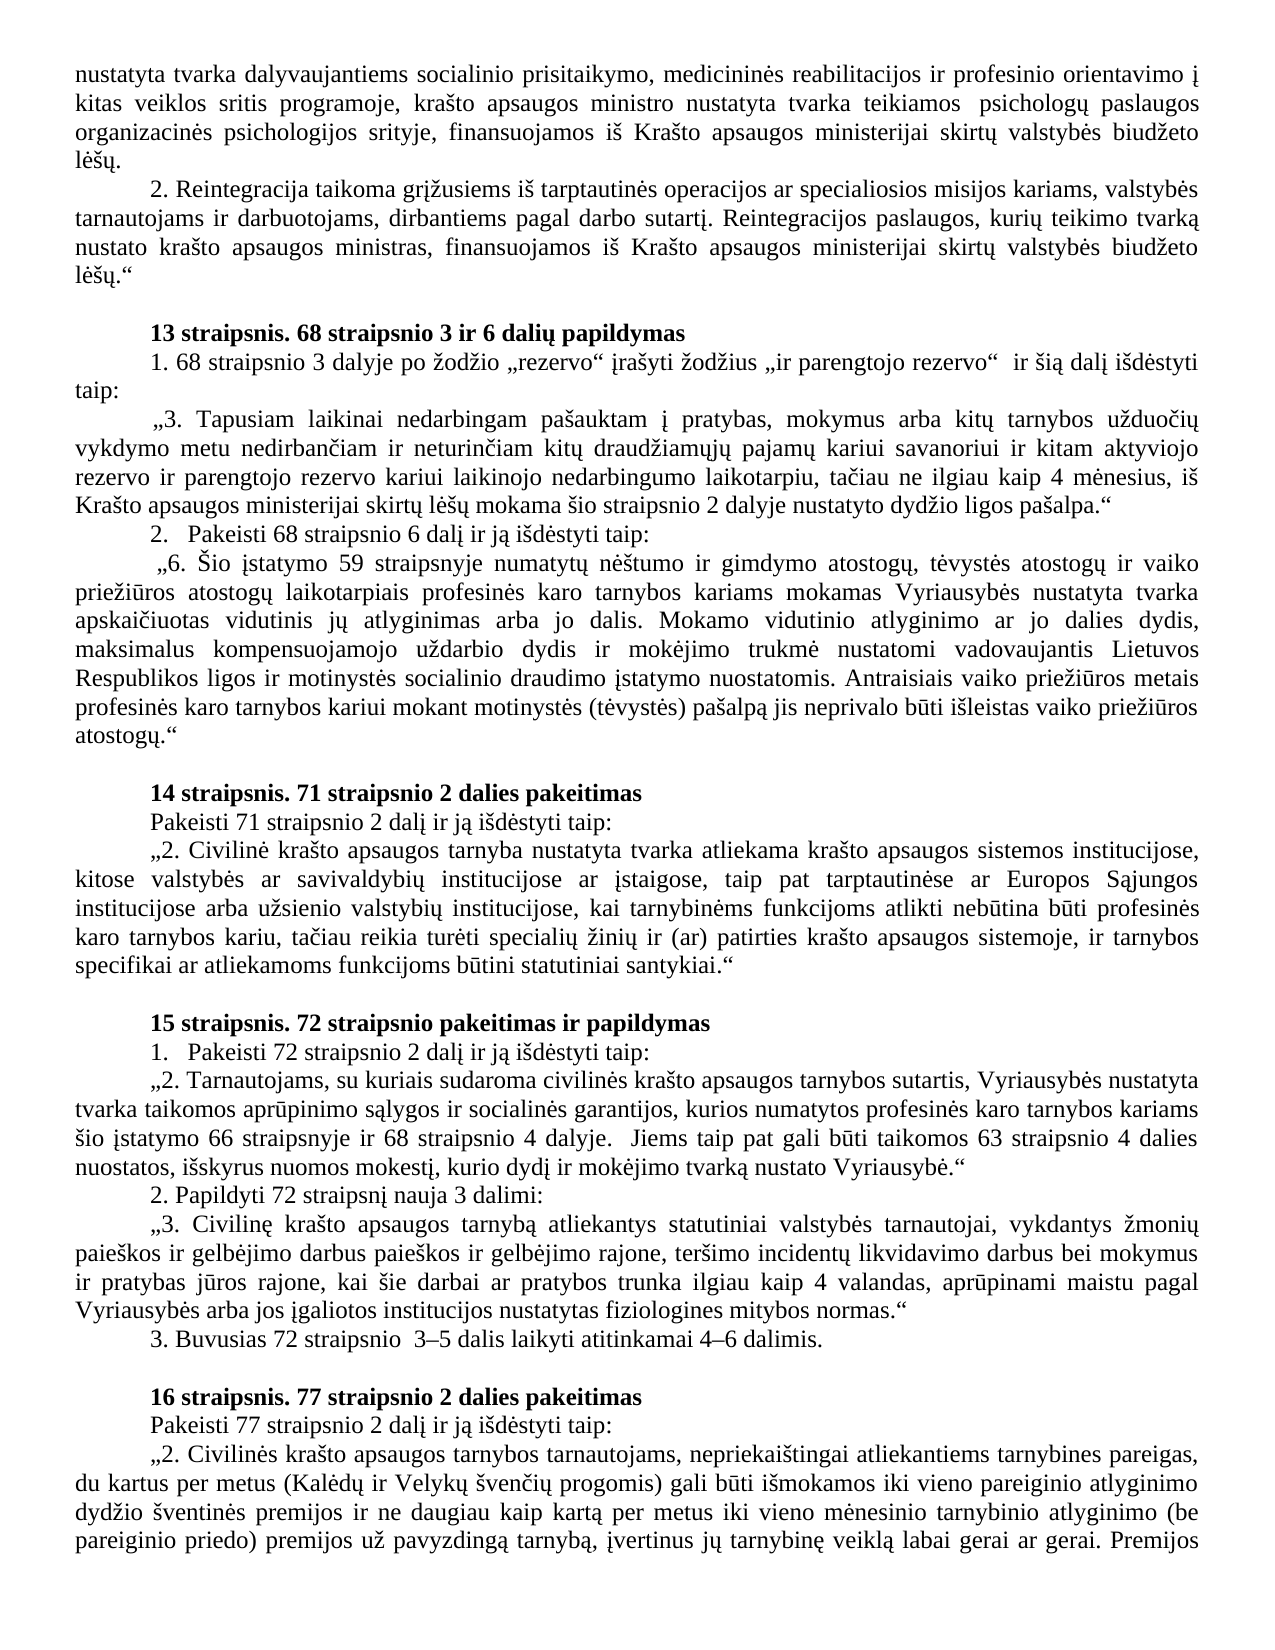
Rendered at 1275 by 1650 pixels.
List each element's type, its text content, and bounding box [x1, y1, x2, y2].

text Pakeisti 71 straipsnio 2 dalį ir ją išdėstyti taip: [75, 807, 1200, 835]
text nustatyta tvarka dalyvaujantiems socialinio prisitaikymo, medicininės reabilitacijos ir profesinio orientavimo į kitas veiklos sritis programoje, krašto apsaugos ministro nustatyta tvarka teikiamos psichologų paslaugos organizacinės psichologijos srityje, finansuojamos iš Krašto apsaugos ministerijai skirtų valstybės biudžeto lėšų. [75, 59, 1200, 174]
text 1. 68 straipsnio 3 dalyje po žodžio „rezervo“ įrašyti žodžius „ir parengtojo rezervo“ ir šią dalį išdėstyti taip: [75, 347, 1200, 404]
text 2. Papildyti 72 straipsnį nauja 3 dalimi: [75, 1180, 1200, 1209]
text 2. Reintegracija taikoma grįžusiems iš tarptautinės operacijos ar specialiosios misijos kariams, valstybės tarnautojams ir darbuotojams, dirbantiems pagal darbo sutartį. Reintegracijos paslaugos, kurių teikimo tvarką nustato krašto apsaugos ministras, finansuojamos iš Krašto apsaugos ministerijai skirtų valstybės biudžeto lėšų.“ [75, 174, 1200, 289]
text „2. Civilinė krašto apsaugos tarnyba nustatyta tvarka atliekama krašto apsaugos sistemos institucijose, kitose valstybės ar savivaldybių institucijose ar įstaigose, taip pat tarptautinėse ar Europos Sąjungos institucijose arba užsienio valstybių institucijose, kai tarnybinėms funkcijoms atlikti nebūtina būti profesinės karo tarnybos kariu, tačiau reikia turėti specialių žinių ir (ar) patirties krašto apsaugos sistemoje, ir tarnybos specifikai ar atliekamoms funkcijoms būtini statutiniai santykiai.“ [75, 835, 1200, 979]
text „6. Šio įstatymo 59 straipsnyje numatytų nėštumo ir gimdymo atostogų, tėvystės atostogų ir vaiko priežiūros atostogų laikotarpiais profesinės karo tarnybos kariams mokamas Vyriausybės nustatyta tvarka apskaičiuotas vidutinis jų atlyginimas arba jo dalis. Mokamo vidutinio atlyginimo ar jo dalies dydis, maksimalus kompensuojamojo uždarbio dydis ir mokėjimo trukmė nustatomi vadovaujantis Lietuvos Respublikos ligos ir motinystės socialinio draudimo įstatymo nuostatomis. Antraisiais vaiko priežiūros metais profesinės karo tarnybos kariui mokant motinystės (tėvystės) pašalpą jis neprivalo būti išleistas vaiko priežiūros atostogų.“ [75, 548, 1200, 749]
text 1. Pakeisti 72 straipsnio 2 dalį ir ją išdėstyti taip: [150, 1037, 1200, 1065]
text 16 straipsnis. 77 straipsnio 2 dalies pakeitimas [75, 1382, 1200, 1410]
text Pakeisti 77 straipsnio 2 dalį ir ją išdėstyti taip: [75, 1410, 1200, 1439]
text 2. Pakeisti 68 straipsnio 6 dalį ir ją išdėstyti taip: [150, 519, 1200, 548]
text „2. Tarnautojams, su kuriais sudaroma civilinės krašto apsaugos tarnybos sutartis, Vyriausybės nustatyta tvarka taikomos aprūpinimo sąlygos ir socialinės garantijos, kurios numatytos profesinės karo tarnybos kariams šio įstatymo 66 straipsnyje ir 68 straipsnio 4 dalyje. Jiems taip pat gali būti taikomos 63 straipsnio 4 dalies nuostatos, išskyrus nuomos mokestį, kurio dydį ir mokėjimo tvarką nustato Vyriausybė.“ [75, 1065, 1200, 1180]
text „2. Civilinės krašto apsaugos tarnybos tarnautojams, nepriekaištingai atliekantiems tarnybines pareigas, du kartus per metus (Kalėdų ir Velykų švenčių progomis) gali būti išmokamos iki vieno pareiginio atlyginimo dydžio šventinės premijos ir ne daugiau kaip kartą per metus iki vieno mėnesinio tarnybinio atlyginimo (be pareiginio priedo) premijos už pavyzdingą tarnybą, įvertinus jų tarnybinę veiklą labai gerai ar gerai. Premijos [75, 1439, 1200, 1554]
text 13 straipsnis. 68 straipsnio 3 ir 6 dalių papildymas [75, 318, 1200, 347]
text 3. Buvusias 72 straipsnio 3–5 dalis laikyti atitinkamai 4–6 dalimis. [150, 1324, 1200, 1353]
text 15 straipsnis. 72 straipsnio pakeitimas ir papildymas [75, 1008, 1200, 1037]
text „3. Tapusiam laikinai nedarbingam pašauktam į pratybas, mokymus arba kitų tarnybos užduočių vykdymo metu nedirbančiam ir neturinčiam kitų draudžiamųjų pajamų kariui savanoriui ir kitam aktyviojo rezervo ir parengtojo rezervo kariui laikinojo nedarbingumo laikotarpiu, tačiau ne ilgiau kaip 4 mėnesius, iš Krašto apsaugos ministerijai skirtų lėšų mokama šio straipsnio 2 dalyje nustatyto dydžio ligos pašalpa.“ [75, 404, 1200, 519]
text „3. Civilinę krašto apsaugos tarnybą atliekantys statutiniai valstybės tarnautojai, vykdantys žmonių paieškos ir gelbėjimo darbus paieškos ir gelbėjimo rajone, teršimo incidentų likvidavimo darbus bei mokymus ir pratybas jūros rajone, kai šie darbai ar pratybos trunka ilgiau kaip 4 valandas, aprūpinami maistu pagal Vyriausybės arba jos įgaliotos institucijos nustatytas fiziologines mitybos normas.“ [75, 1209, 1200, 1324]
text 14 straipsnis. 71 straipsnio 2 dalies pakeitimas [75, 778, 1200, 807]
